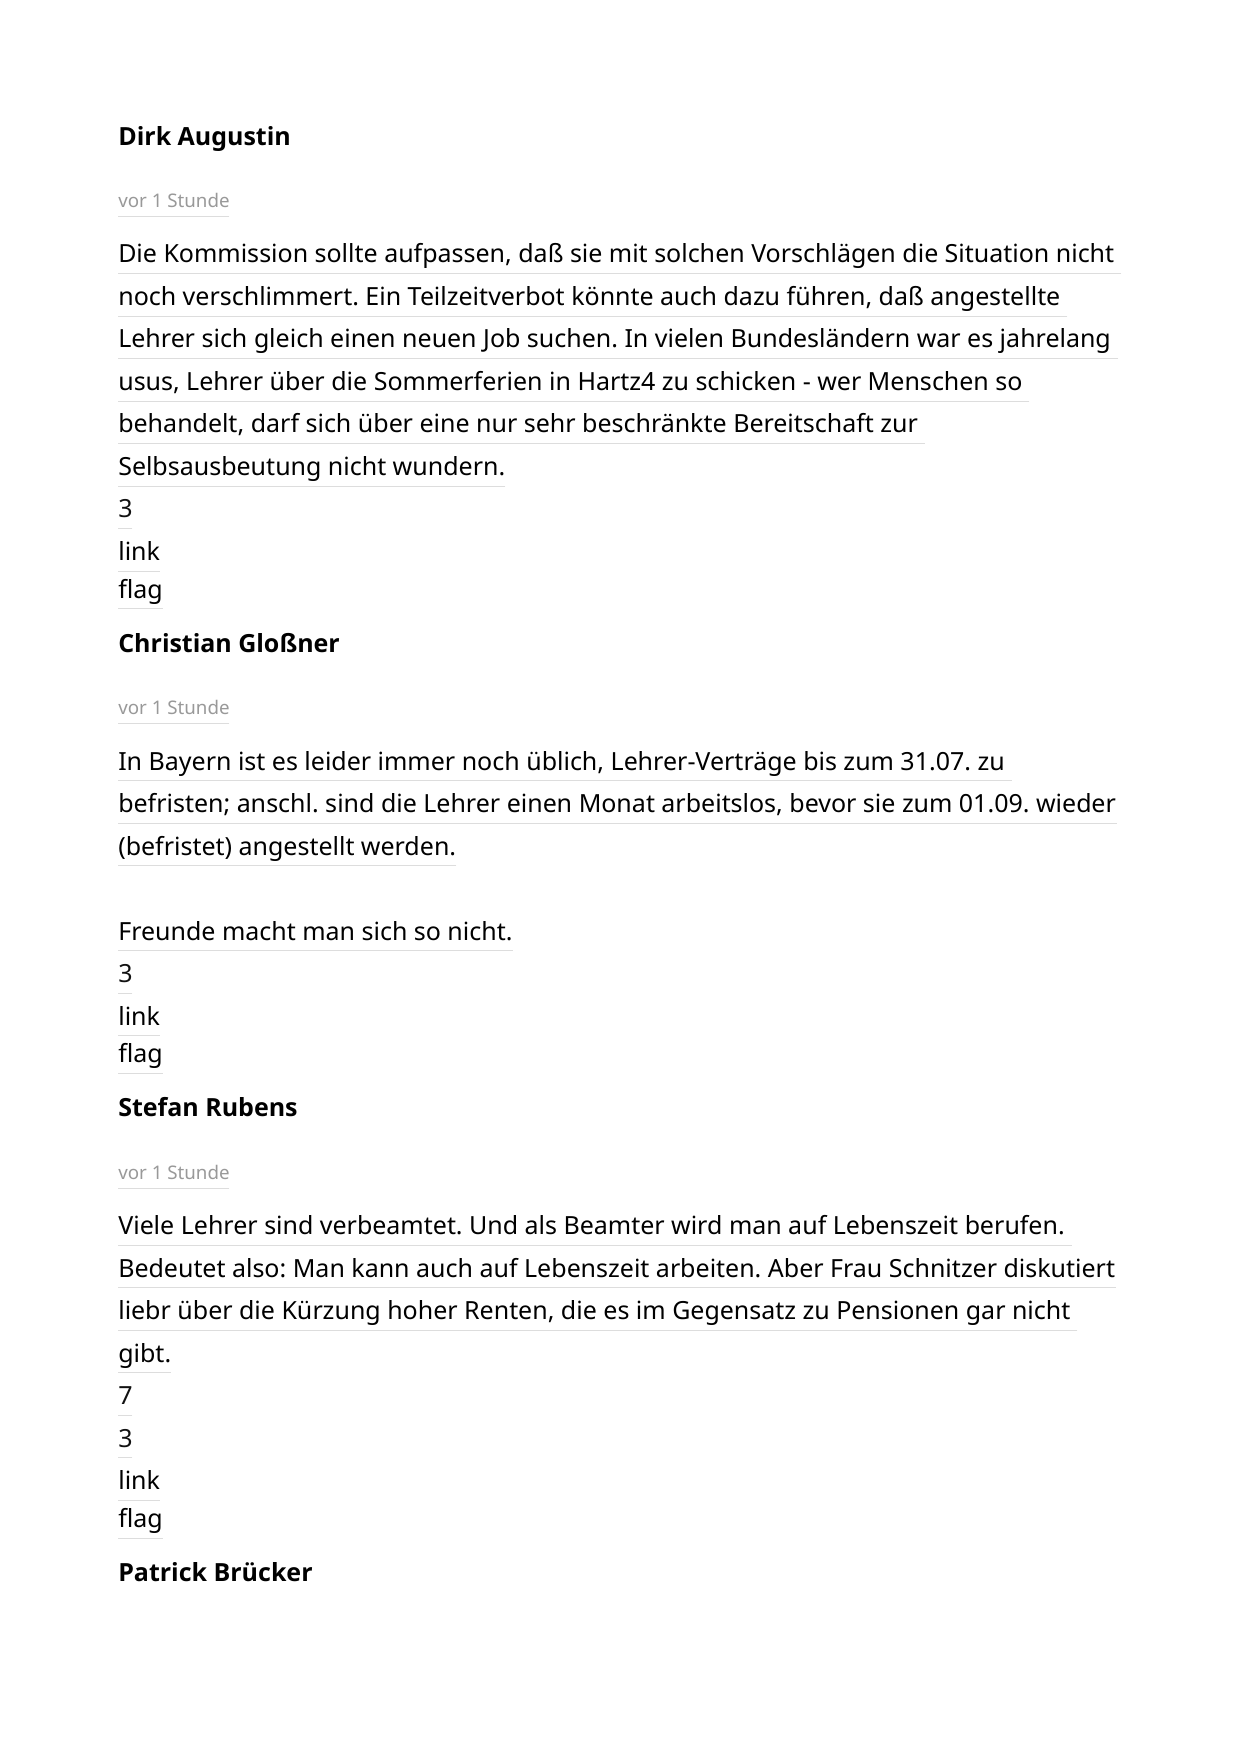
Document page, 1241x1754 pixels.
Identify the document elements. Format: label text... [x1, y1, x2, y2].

text In Bayern ist es leider immer noch üblich, Lehrer-Verträge bis zum 31.07. zu befristen; anschl. sind die Lehrer einen Monat arbeitslos, bevor sie zum 01.09. wieder (befristet) angestellt werden. Freunde macht man sich so nicht. [118, 743, 1122, 951]
text vor 1 Stunde [118, 1159, 1117, 1189]
text 7 [118, 1378, 1122, 1416]
text vor 1 Stunde [118, 187, 1117, 217]
text Stefan Rubens [118, 1090, 1122, 1124]
text Dirk Augustin [118, 118, 1122, 152]
text Christian Gloßner [118, 625, 1122, 659]
text flag [118, 1036, 1122, 1074]
text Viele Lehrer sind verbeamtet. Und als Beamter wird man auf Lebenszeit berufen. Bedeutet also: Man kann auch auf Lebenszeit arbeiten. Aber Frau Schnitzer diskutiert liebr über die Kürzung hoher Renten, die es im Gegensatz zu Pensionen gar nicht gibt. [118, 1208, 1122, 1373]
text 3 [118, 491, 1122, 529]
text Die Kommission sollte aufpassen, daß sie mit solchen Vorschlägen die Situation nicht [118, 236, 1122, 273]
text Patrick Brücker [118, 1554, 1122, 1588]
text link [118, 998, 1122, 1036]
text 3 [118, 1420, 1122, 1458]
text noch verschlimmert. Ein Teilzeitverbot könnte auch dazu führen, daß angestellte Lehrer sich gleich einen neuen Job suchen. In vielen Bundesländern war es jahrelang usus, Lehrer über die Sommerferien in Hartz4 zu schicken - wer Menschen so behandelt, darf sich über eine nur sehr beschränkte Bereitschaft zur Selbsausbeutung nicht wundern. [118, 274, 1122, 487]
text vor 1 Stunde [118, 694, 1117, 724]
text link [118, 533, 1122, 572]
text 3 [118, 956, 1122, 994]
text link [118, 1463, 1122, 1501]
text flag [118, 572, 1122, 609]
text flag [118, 1501, 1122, 1539]
